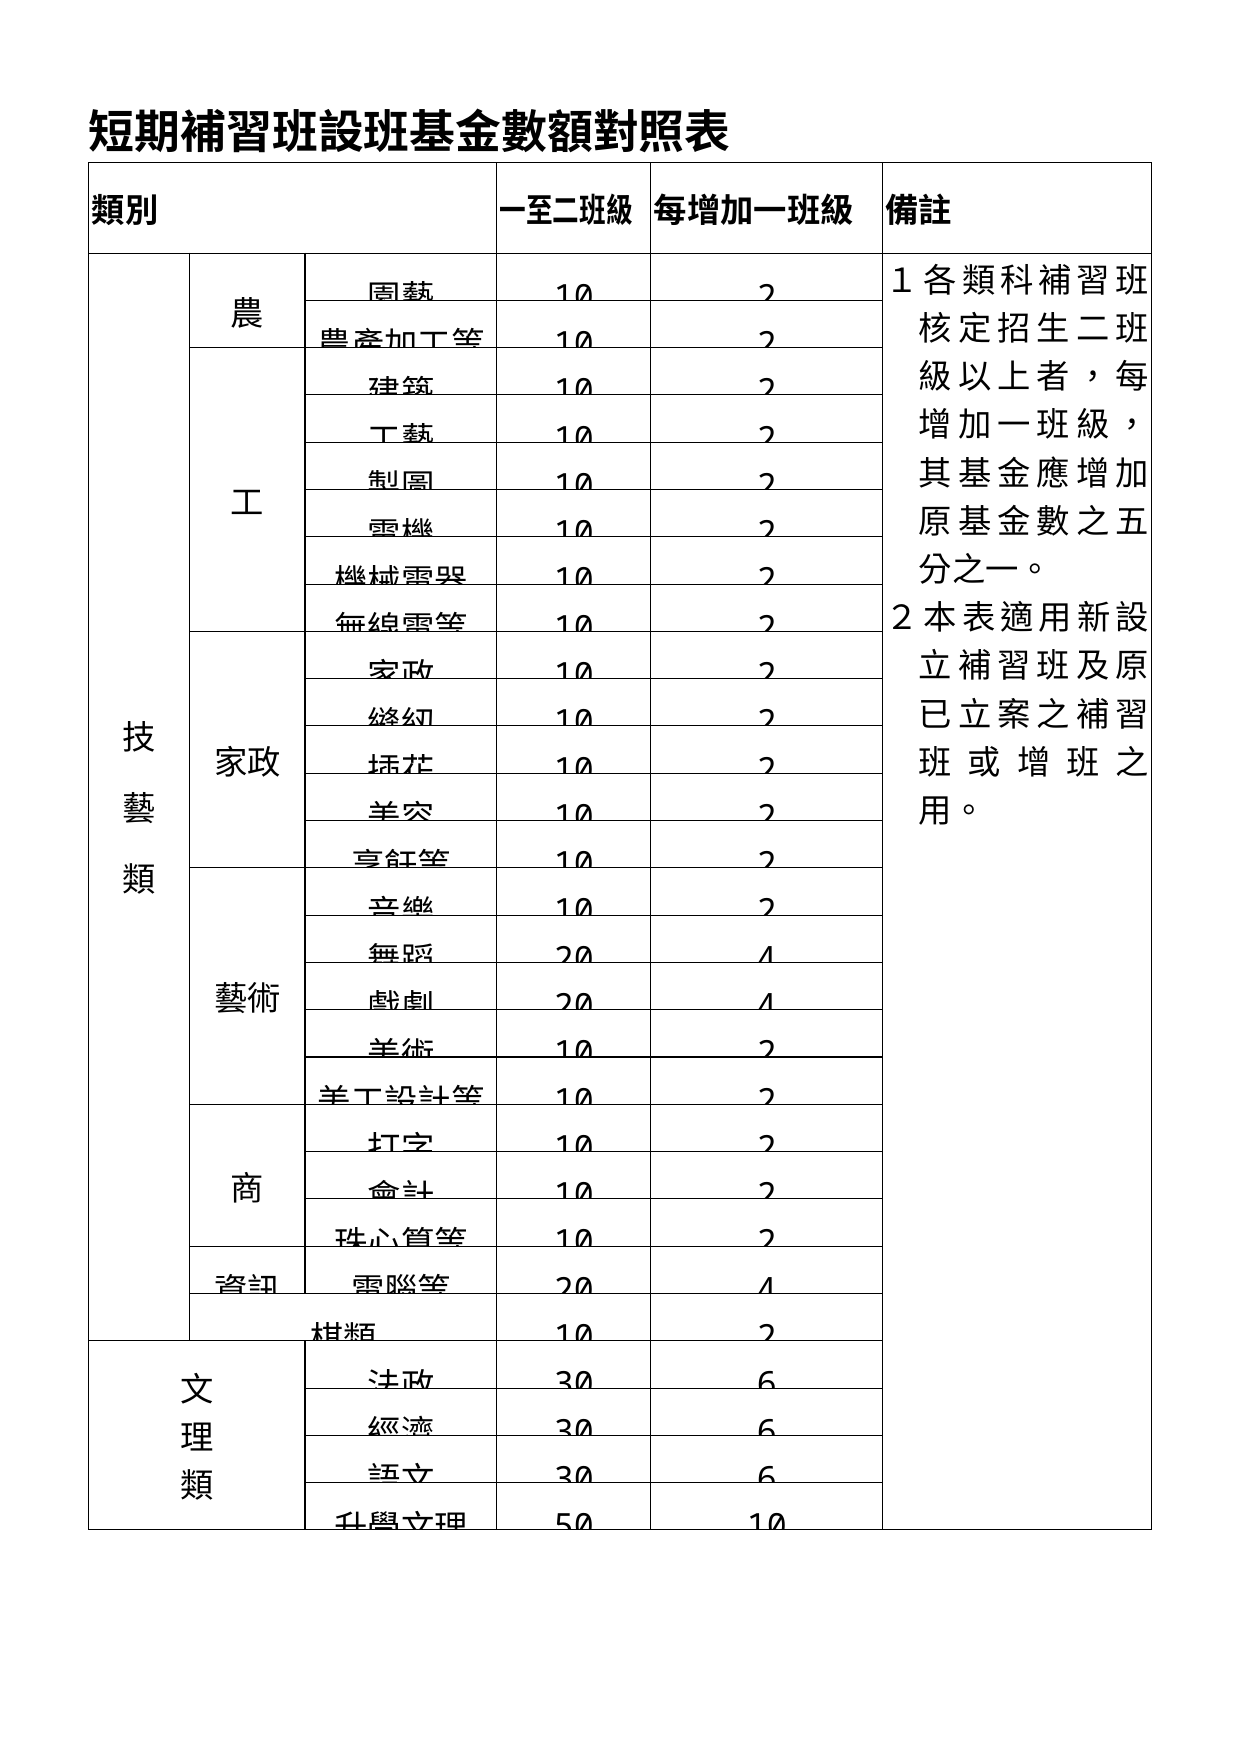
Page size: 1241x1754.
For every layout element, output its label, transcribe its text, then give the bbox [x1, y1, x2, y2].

table_cell 10 [497, 348, 650, 394]
table_cell 升學文理 [372, 1525, 395, 1529]
table_cell 經濟 [306, 1389, 496, 1435]
table_cell 2 [651, 679, 882, 725]
table_cell 工藝 [306, 395, 496, 442]
table_cell 2 [651, 774, 882, 820]
table_cell 升學文理 [411, 1519, 425, 1529]
table_cell 10 [497, 254, 650, 300]
table_cell 2 [651, 1058, 882, 1104]
table_cell 4 [651, 963, 882, 1009]
table_cell 法政 [422, 1378, 428, 1387]
table_cell 2 [651, 868, 882, 914]
table_cell 2 [651, 632, 882, 678]
table_cell 30 [497, 1389, 650, 1435]
table_cell 10 [497, 1105, 650, 1151]
table_cell 10 [497, 1294, 650, 1340]
table_cell 製圖 [306, 443, 496, 489]
table_header 備註 [883, 163, 1151, 252]
table_cell 10 [497, 301, 650, 347]
table_cell 10 [497, 395, 650, 442]
table_cell 6 [651, 1389, 882, 1435]
table_cell 縫紉 [306, 679, 496, 725]
table_header 每增加一班級 [651, 163, 882, 252]
table_cell 藝術 [190, 868, 304, 1104]
table_cell 10 [497, 726, 650, 773]
table_cell 珠心算等 [306, 1199, 496, 1246]
table_cell 電腦等 [306, 1247, 496, 1293]
table_cell 30 [497, 1341, 650, 1387]
table_cell 文 理 類 [89, 1341, 304, 1529]
table_cell 2 [651, 490, 882, 536]
table_cell 2 [651, 1152, 882, 1198]
table_cell 20 [497, 963, 650, 1009]
text 短期補習班設班基金數額對照表 [89, 96, 1152, 162]
table_cell 10 [497, 821, 650, 867]
table_cell 2 [651, 1105, 882, 1151]
table_cell 2 [651, 1294, 882, 1340]
table_cell 10 [497, 1058, 650, 1104]
table_cell 2 [651, 348, 882, 394]
table_cell 會計 [385, 1191, 393, 1196]
table_cell 2 [651, 1199, 882, 1246]
table_cell 2 [651, 726, 882, 773]
table_cell 20 [497, 916, 650, 962]
table_cell 機械電器 [341, 571, 354, 583]
table_cell 無線電等 [306, 585, 496, 631]
table_cell 園藝 [306, 254, 496, 300]
table_cell 烹飪等 [306, 821, 496, 867]
table_cell 電機 [408, 524, 421, 536]
table_cell 家政 [190, 632, 304, 867]
table_cell 電機 [306, 490, 496, 536]
table_cell 升學文理 [306, 1483, 496, 1529]
table_cell 插花 [306, 726, 496, 773]
table_cell 10 [497, 1199, 650, 1246]
table_cell 商 [190, 1105, 304, 1246]
table_cell 建築 [306, 348, 496, 394]
table_cell 法政 [306, 1341, 496, 1387]
table_cell 美術 [306, 1010, 496, 1056]
table_cell 機械電器 [306, 537, 496, 583]
table_cell 農產加工等 [306, 301, 496, 347]
table_cell 美容 [306, 774, 496, 820]
table_cell １各類科補習班核定招生二班級以上者，每增加一班級，其基金應增加原基金數之五分之一。 ２本表適用新設立補習班及原已立案之補習班或增班之用。 [883, 254, 1151, 1529]
table_cell 戲劇 [306, 963, 496, 1009]
table_cell 2 [651, 301, 882, 347]
table_cell 家政 [306, 632, 496, 678]
table_cell 建築 [419, 386, 426, 394]
table_cell 2 [651, 443, 882, 489]
table_cell 50 [497, 1483, 650, 1529]
table_cell 2 [651, 254, 882, 300]
table_cell 2 [651, 585, 882, 631]
table_cell 20 [497, 1247, 650, 1293]
table_cell 30 [497, 1436, 650, 1482]
table_cell 10 [497, 585, 650, 631]
table_cell 10 [497, 537, 650, 583]
table_cell 4 [651, 916, 882, 962]
table_header 一至二班級 [497, 163, 650, 252]
table_cell 10 [497, 490, 650, 536]
table_cell 舞蹈 [306, 916, 496, 962]
table_cell 2 [651, 395, 882, 442]
table_cell 10 [497, 632, 650, 678]
table_cell 語文 [306, 1436, 496, 1482]
table_cell 美術 [408, 1047, 416, 1056]
table_cell 工 [190, 348, 304, 631]
table_cell 2 [651, 537, 882, 583]
table_cell 棋類 [190, 1294, 496, 1340]
table_cell 2 [651, 821, 882, 867]
table_cell 10 [497, 1010, 650, 1056]
table_cell 4 [651, 1247, 882, 1293]
table_cell 2 [651, 1010, 882, 1056]
table_cell 音樂 [306, 868, 496, 914]
table_cell 10 [497, 443, 650, 489]
table_cell 10 [497, 679, 650, 725]
table_cell 縫紉 [423, 712, 430, 725]
table_cell 10 [497, 1152, 650, 1198]
table_cell 6 [651, 1436, 882, 1482]
table_cell 技 藝 類 [89, 254, 189, 1340]
table_cell 6 [651, 1341, 882, 1387]
table_cell 10 [497, 868, 650, 914]
table_cell 農 [190, 254, 304, 347]
table_cell 會計 [306, 1152, 496, 1198]
table_cell 10 [497, 774, 650, 820]
table_cell 美工設計等 [306, 1058, 496, 1104]
table_header 類別 [89, 163, 496, 252]
table_cell 資訊 [190, 1247, 304, 1293]
table_cell 10 [651, 1483, 882, 1529]
table_cell 打字 [306, 1105, 496, 1151]
